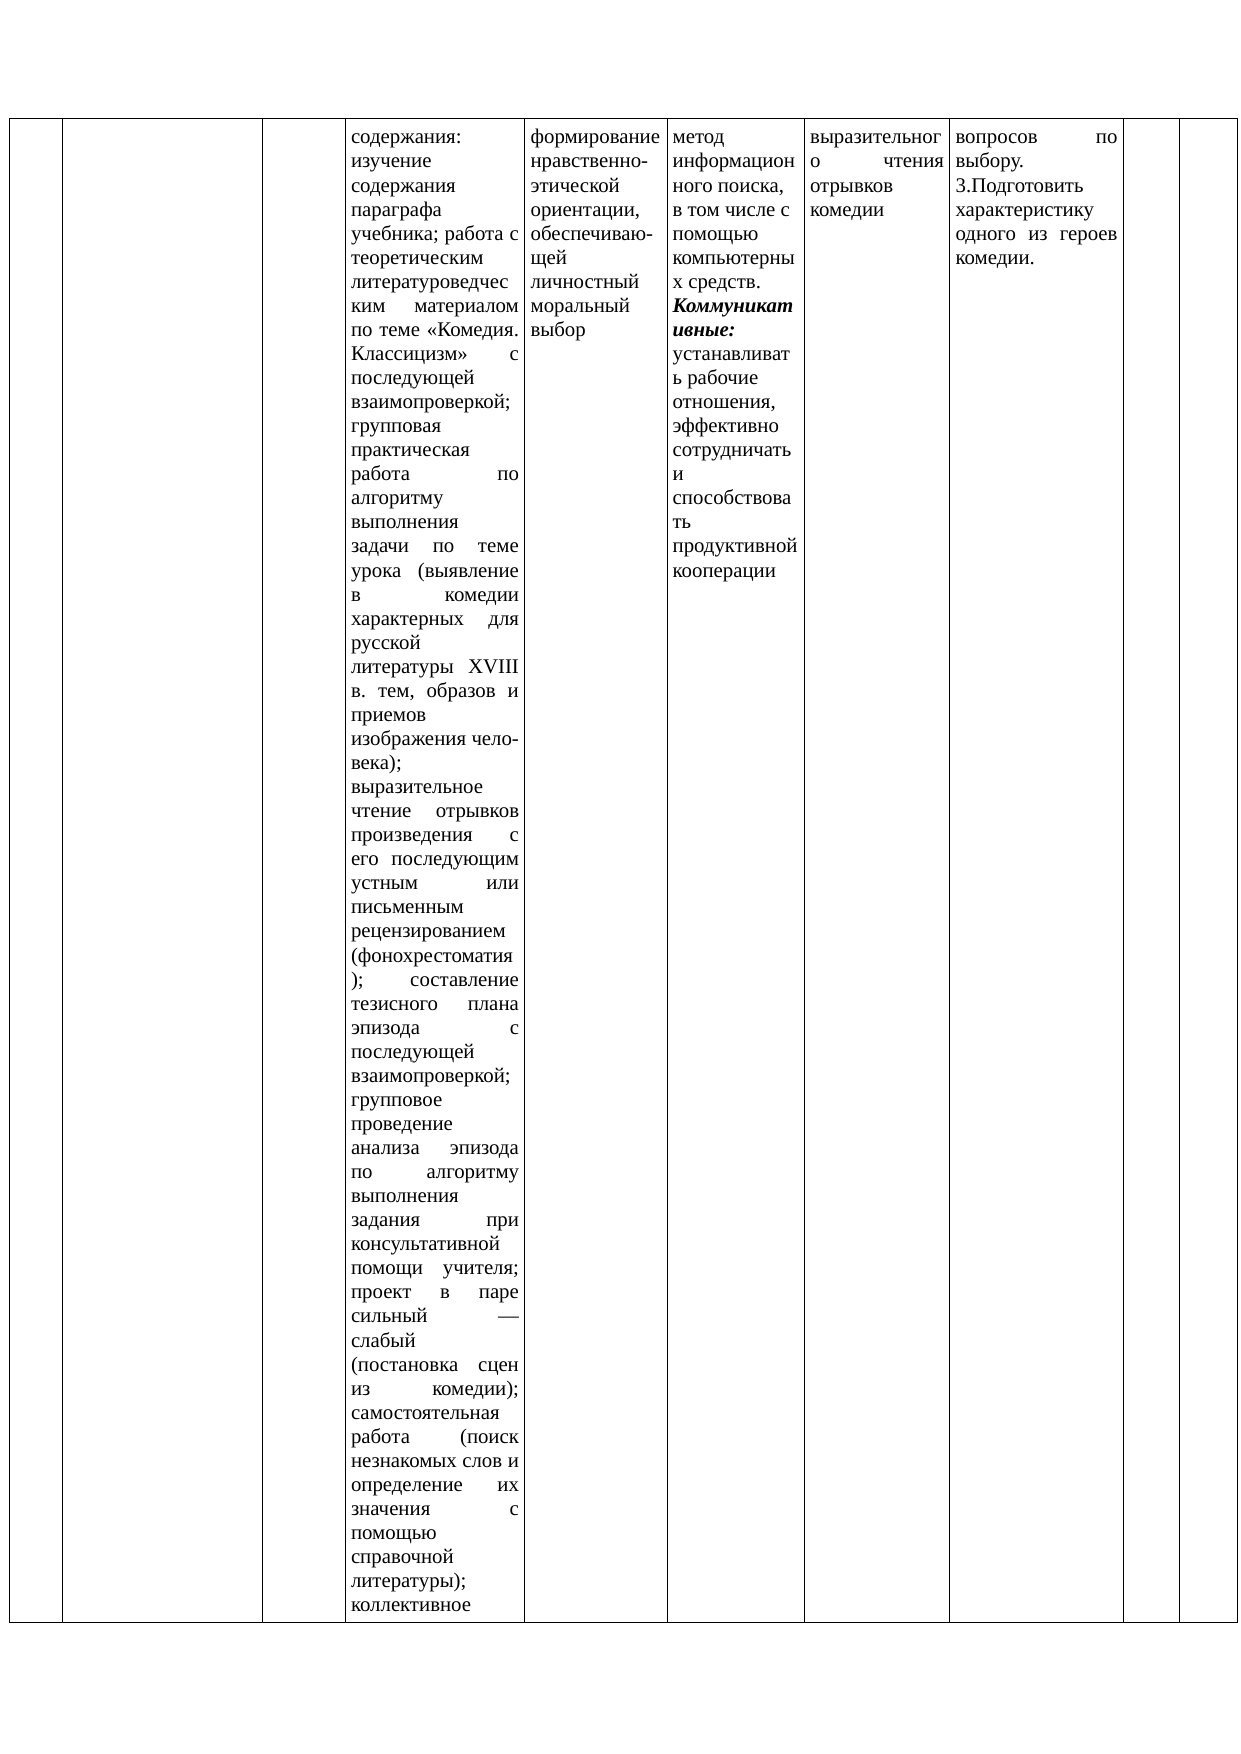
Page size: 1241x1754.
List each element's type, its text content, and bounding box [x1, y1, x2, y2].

table_cell [1180, 119, 1237, 1622]
table_cell [1124, 119, 1179, 1622]
table_cell [263, 119, 345, 1622]
table_cell выразительного чтения отрывков комедии [805, 119, 949, 1622]
table_cell [10, 119, 62, 1622]
table_cell [63, 119, 262, 1622]
table_cell метод информационного поиска, в том числе с помощью компьютерных средств. Коммуникативные: устанавливать рабочие отношения, эффективно сотрудничать и способствовать продуктивной кооперации [668, 119, 804, 1622]
table_cell содержания: изучение содержания параграфа учебника; работа с теоретическим литературоведческим материалом по теме «Комедия. Классицизм» с последующей взаимопроверкой; групповая практическая работа по алгоритму выполнения задачи по теме урока (выявление в комедии характерных для русской литературы XVIII в. тем, образов и приемов изображения чело-века); выразительное чтение отрывков произведения с его последующим устным или письменным рецензированием (фонохрестоматия); составление тезисного плана эпизода с последующей взаимопроверкой; групповое проведение анализа эпизода по алгоритму выполнения задания при консультативной помощи учителя; проект в паре сильный — слабый (постановка сцен из комедии); самостоятельная работа (поиск незнакомых слов и определение их значения с помощью справочной литературы); коллективное [346, 119, 524, 1622]
table_cell вопросов по выбору. 3.Подготовить характеристику одного из героев комедии. [950, 119, 1123, 1622]
table_cell формирование нравственно-этической ориентации, обеспечиваю-щей личностный моральный выбор [525, 119, 667, 1622]
